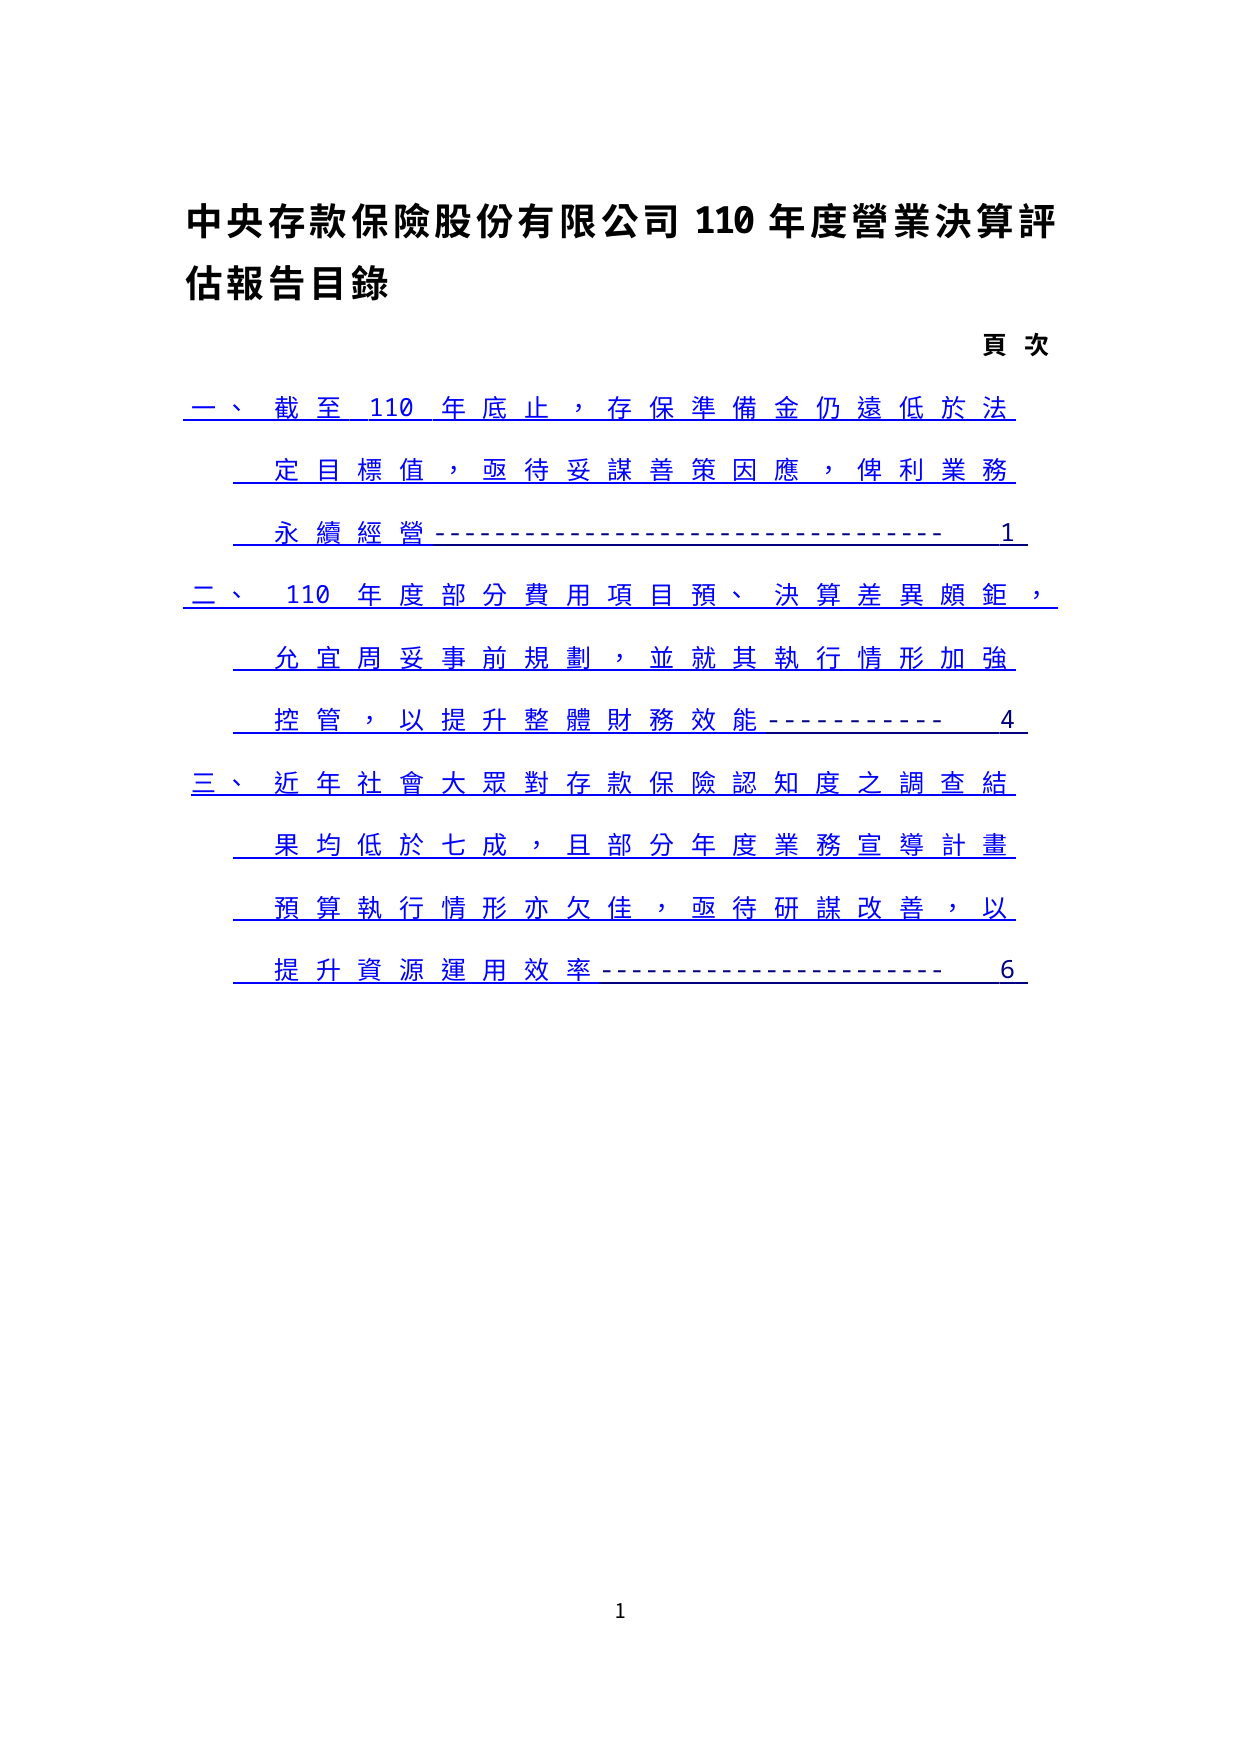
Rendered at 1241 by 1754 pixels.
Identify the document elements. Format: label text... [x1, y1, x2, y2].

text 三、近年社會大眾對存款保險認知度之調查結果均低於七成，且部分年度業務宣導計畫預算執行情形亦欠佳，亟待研謀改善，以提升資源運用效率 6 [183, 740, 1028, 990]
text 一、截至110年底止，存保準備金仍遠低於法定目標值，亟待妥謀善策因應，俾利業務永續經營 1 [183, 365, 1028, 552]
text 二、110年度部分費用項目預、決算差異頗鉅，允宜周妥事前規劃，並就其執行情形加強控管，以提升整體財務效能 4 [183, 609, 1028, 740]
text 二、110年度部分費用項目預、決算差異頗鉅，允宜周妥事前規劃，並就其執行情形加強控管，以提升整體財務效能 4 [183, 552, 1028, 607]
text 頁次 [183, 302, 1058, 365]
text 中央存款保險股份有限公司110年度營業決算評估報告目錄 [183, 177, 1058, 302]
